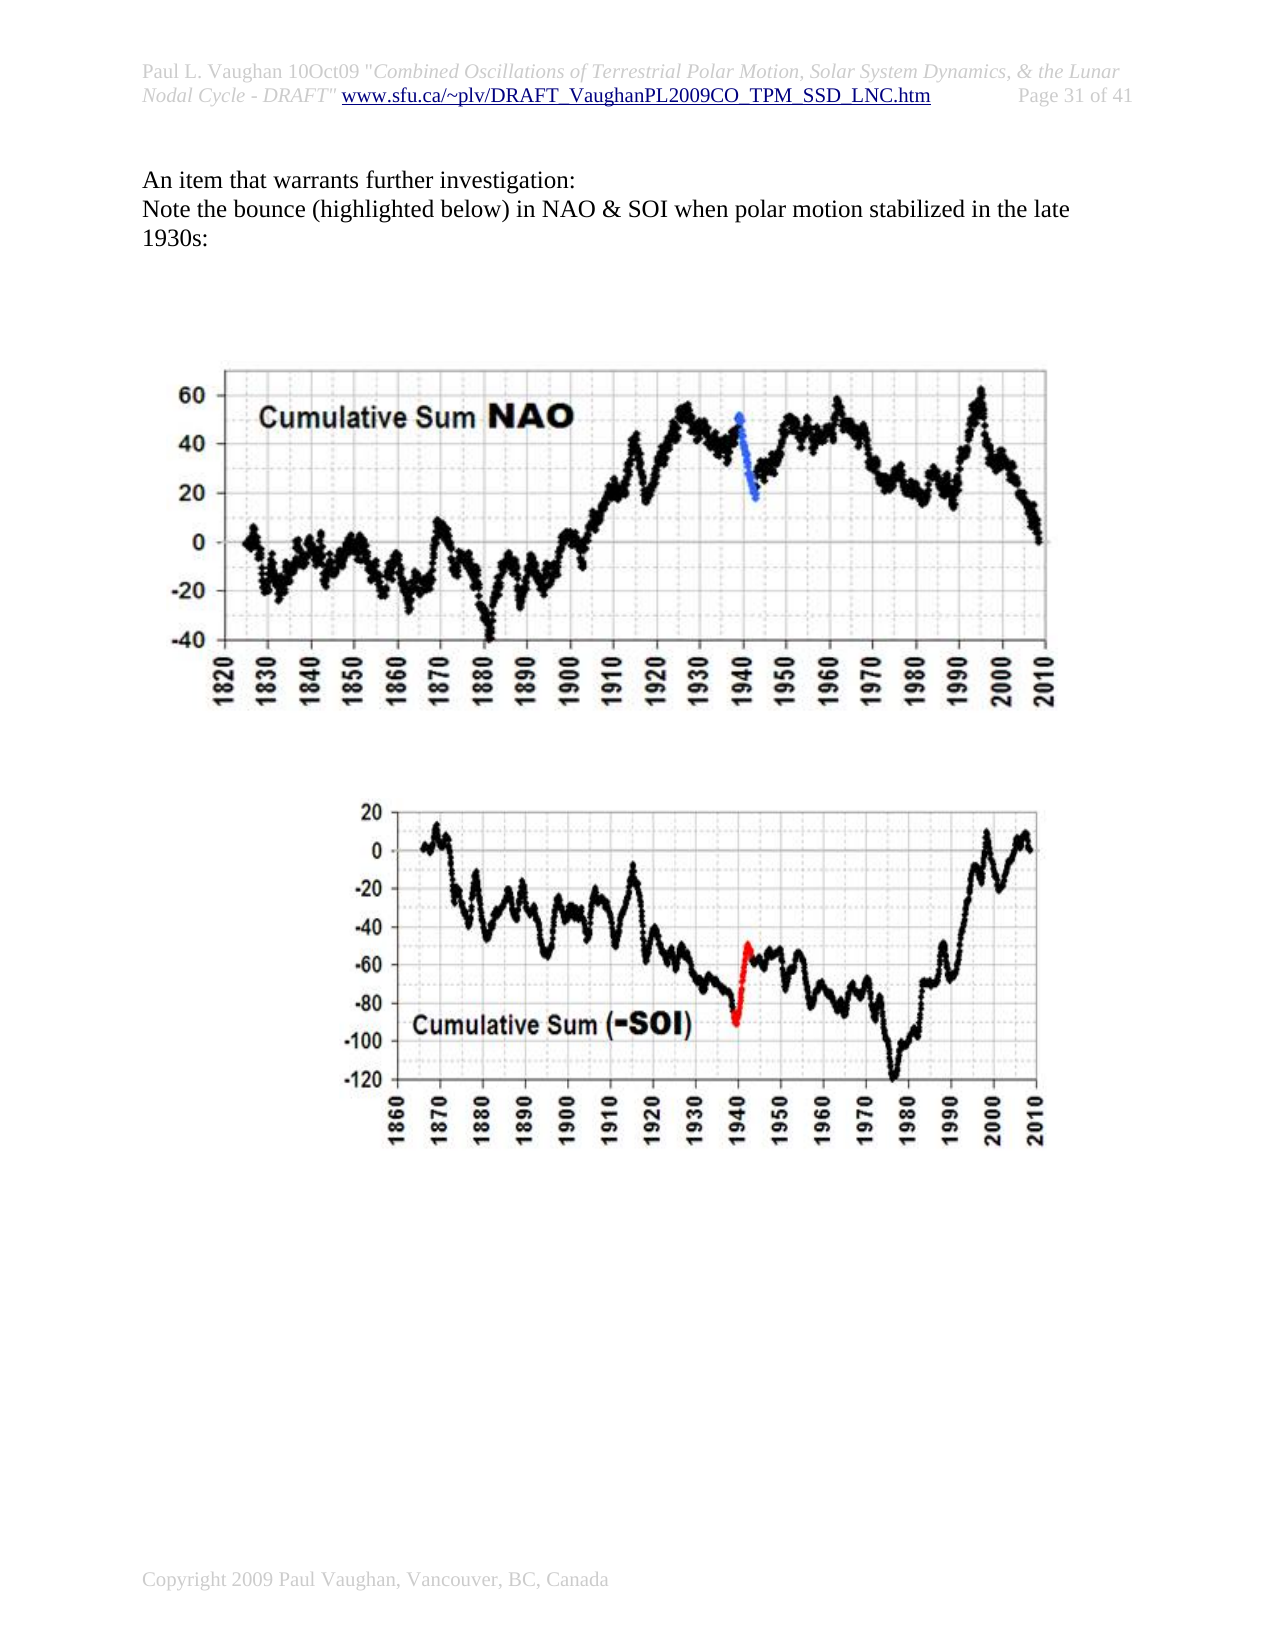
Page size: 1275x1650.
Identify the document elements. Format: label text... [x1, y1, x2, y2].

text An item that warrants further investigation: [142, 165, 1133, 194]
text Note the bounce (highlighted below) in NAO & SOI when polar motion stabilized in the late 1930s: [142, 194, 1133, 252]
